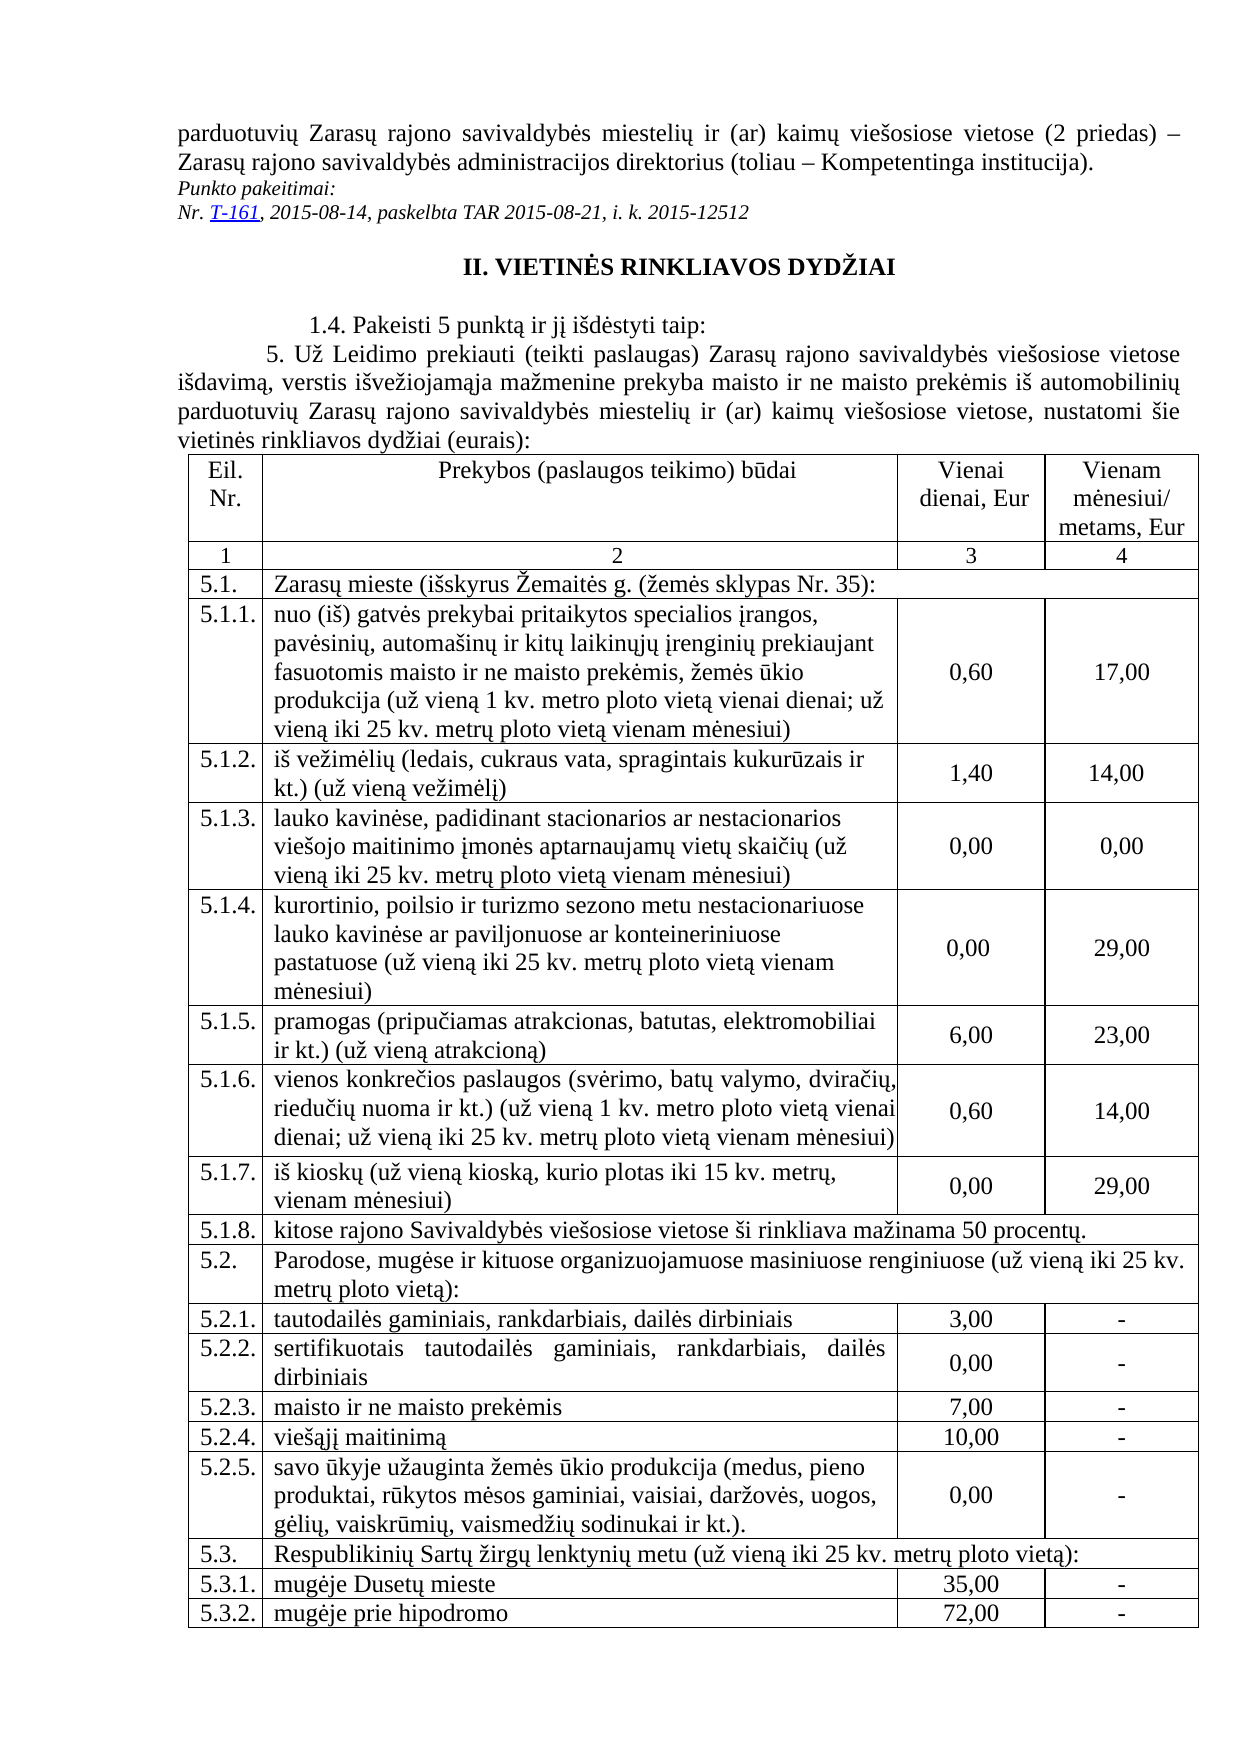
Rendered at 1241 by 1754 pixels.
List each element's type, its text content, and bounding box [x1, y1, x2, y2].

table_cell [1199, 1391, 1241, 1421]
table_cell vienos konkrečios paslaugos (svėrimo, batų valymo, dviračių, riedučių nuoma ir kt.) (už vieną 1 kv. metro ploto vietą vienai dienai; už vieną iki 25 kv. metrų ploto vietą vienam mėnesiui) [263, 1065, 897, 1156]
table_cell 5.1.3. [189, 803, 262, 889]
table_cell 0,00 [898, 803, 1044, 889]
text Punkto pakeitimai: [177, 176, 1181, 200]
text II. VIETINĖS RINKLIAVOS DYDŽIAI [177, 252, 1181, 281]
table_cell [1199, 1214, 1241, 1244]
table_cell 1,40 [898, 744, 1044, 802]
table_cell - [1046, 1452, 1198, 1538]
table_cell 0,00 [898, 890, 1044, 1005]
table_cell 3 [898, 542, 1044, 568]
table_cell 14,00 [1046, 744, 1198, 802]
table_cell 5.1.6. [189, 1065, 262, 1156]
table_cell 35,00 [898, 1569, 1044, 1597]
table_cell - [1046, 1599, 1198, 1627]
table_cell pramogas (pripučiamas atrakcionas, batutas, elektromobiliai ir kt.) (už vieną atrakcioną) [263, 1006, 897, 1063]
table_cell Parodose, mugėse ir kituose organizuojamuose masiniuose renginiuose (už vieną iki 25 kv. metrų ploto vietą): [263, 1245, 1198, 1303]
table_cell 6,00 [898, 1006, 1044, 1063]
table_cell 0,00 [898, 1157, 1044, 1214]
table_cell 5.2.1. [189, 1304, 262, 1332]
table_cell 2 [263, 542, 897, 568]
table_cell nuo (iš) gatvės prekybai pritaikytos specialios įrangos, pavėsinių, automašinų ir kitų laikinųjų įrenginių prekiaujant fasuotomis maisto ir ne maisto prekėmis, žemės ūkio produkcija (už vieną 1 kv. metro ploto vietą vienai dienai; už vieną iki 25 kv. metrų ploto vietą vienam mėnesiui) [263, 599, 897, 743]
table_cell 7,00 [898, 1392, 1044, 1421]
table_cell kurortinio, poilsio ir turizmo sezono metu nestacionariuose lauko kavinėse ar paviljonuose ar konteineriniuose pastatuose (už vieną iki 25 kv. metrų ploto vietą vienam mėnesiui) [263, 890, 897, 1005]
table_header Eil.Nr. [189, 455, 262, 541]
table_cell 5.3.1. [189, 1569, 262, 1597]
table_cell - [1046, 1334, 1198, 1391]
table_cell [1199, 1156, 1241, 1214]
table_cell 5.1.8. [189, 1215, 262, 1244]
text 5. Už Leidimo prekiauti (teikti paslaugas) Zarasų rajono savivaldybės viešosiose vietose išdavimą, verstis išvežiojamąja mažmenine prekyba maisto ir ne maisto prekėmis iš automobilinių parduotuvių Zarasų rajono savivaldybės miestelių ir (ar) kaimų viešosiose vietose, nustatomi šie vietinės rinkliavos dydžiai (eurais): [177, 339, 1181, 454]
table_cell [1199, 569, 1241, 598]
table_cell 5.3.2. [189, 1599, 262, 1627]
table_cell [1199, 743, 1241, 802]
table_cell [1199, 1303, 1241, 1332]
table_cell 17,00 [1046, 599, 1198, 743]
table_header [1199, 454, 1241, 541]
table_cell 14,00 [1046, 1065, 1198, 1156]
table_cell kitose rajono Savivaldybės viešosiose vietose ši rinkliava mažinama 50 procentų. [263, 1215, 1198, 1244]
table_cell 23,00 [1046, 1006, 1198, 1063]
table_cell 3,00 [898, 1304, 1044, 1332]
table_cell 5.2.4. [189, 1422, 262, 1451]
table_cell 0,00 [898, 1334, 1044, 1391]
table_cell [1199, 1538, 1241, 1568]
table_cell mugėje Dusetų mieste [263, 1569, 897, 1597]
table_cell [1199, 1244, 1241, 1303]
table_cell - [1046, 1304, 1198, 1332]
table_header Vienai dienai, Eur [898, 455, 1044, 541]
table_cell 0,60 [898, 1065, 1044, 1156]
table_cell 5.1.2. [189, 744, 262, 802]
table_cell [1199, 1568, 1241, 1597]
table_cell 5.2.5. [189, 1452, 262, 1538]
table_cell 0,00 [898, 1452, 1044, 1538]
table_cell 5.1.1. [189, 599, 262, 743]
text Nr. T-161, 2015-08-14, paskelbta TAR 2015-08-21, i. k. 2015-12512 [177, 200, 1181, 224]
table_cell - [1046, 1569, 1198, 1597]
table_cell 0,60 [898, 599, 1044, 743]
table_cell tautodailės gaminiais, rankdarbiais, dailės dirbiniais [263, 1304, 897, 1332]
table_cell - [1046, 1422, 1198, 1451]
table_cell [1199, 541, 1241, 568]
table_cell savo ūkyje užauginta žemės ūkio produkcija (medus, pieno produktai, rūkytos mėsos gaminiai, vaisiai, daržovės, uogos, gėlių, vaiskrūmių, vaismedžių sodinukai ir kt.). [263, 1452, 897, 1538]
table_cell 5.1.4. [189, 890, 262, 1005]
table_cell 1 [189, 542, 262, 568]
table_cell 5.1.5. [189, 1006, 262, 1063]
table_cell 5.2. [189, 1245, 262, 1303]
text 1.4. Pakeisti 5 punktą ir jį išdėstyti taip: [177, 310, 1181, 339]
table_cell 29,00 [1046, 1157, 1198, 1214]
table_cell 4 [1046, 542, 1198, 568]
table_header Vienam mėnesiui/ metams, Eur [1046, 455, 1198, 541]
table_cell mugėje prie hipodromo [263, 1599, 897, 1627]
table_cell [1199, 1451, 1241, 1538]
table_cell 5.2.2. [189, 1334, 262, 1391]
table_cell 5.2.3. [189, 1392, 262, 1421]
table_cell 0,00 [1046, 803, 1198, 889]
table_cell iš kioskų (už vieną kioską, kurio plotas iki 15 kv. metrų, vienam mėnesiui) [263, 1157, 897, 1214]
table_cell viešąjį maitinimą [263, 1422, 897, 1451]
table_cell 5.1. [189, 570, 262, 598]
table_cell [1199, 1598, 1241, 1627]
table_cell iš vežimėlių (ledais, cukraus vata, spragintais kukurūzais ir kt.) (už vieną vežimėlį) [263, 744, 897, 802]
table_cell 5.1.7. [189, 1157, 262, 1214]
table_cell [1199, 1333, 1241, 1391]
table_cell maisto ir ne maisto prekėmis [263, 1392, 897, 1421]
table_cell 72,00 [898, 1599, 1044, 1627]
table_cell sertifikuotais tautodailės gaminiais, rankdarbiais, dailės dirbiniais [263, 1334, 897, 1391]
text parduotuvių Zarasų rajono savivaldybės miestelių ir (ar) kaimų viešosiose vietose (2 priedas) – Zarasų rajono savivaldybės administracijos direktorius (toliau – Kompetentinga institucija). [177, 118, 1181, 176]
table_cell [1199, 1064, 1241, 1156]
table_cell Respublikinių Sartų žirgų lenktynių metu (už vieną iki 25 kv. metrų ploto vietą): [263, 1539, 1198, 1568]
table_cell [1199, 802, 1241, 889]
table_cell - [1046, 1392, 1198, 1421]
table_cell 29,00 [1046, 890, 1198, 1005]
table_cell 10,00 [898, 1422, 1044, 1451]
table_header Prekybos (paslaugos teikimo) būdai [263, 455, 897, 541]
table_cell [1199, 598, 1241, 743]
table_cell Zarasų mieste (išskyrus Žemaitės g. (žemės sklypas Nr. 35): [263, 570, 1198, 598]
table_cell lauko kavinėse, padidinant stacionarios ar nestacionarios viešojo maitinimo įmonės aptarnaujamų vietų skaičių (už vieną iki 25 kv. metrų ploto vietą vienam mėnesiui) [263, 803, 897, 889]
table_cell [1199, 1421, 1241, 1451]
table_cell [1199, 889, 1241, 1005]
table_cell [1199, 1005, 1241, 1063]
table_cell 5.3. [189, 1539, 262, 1568]
